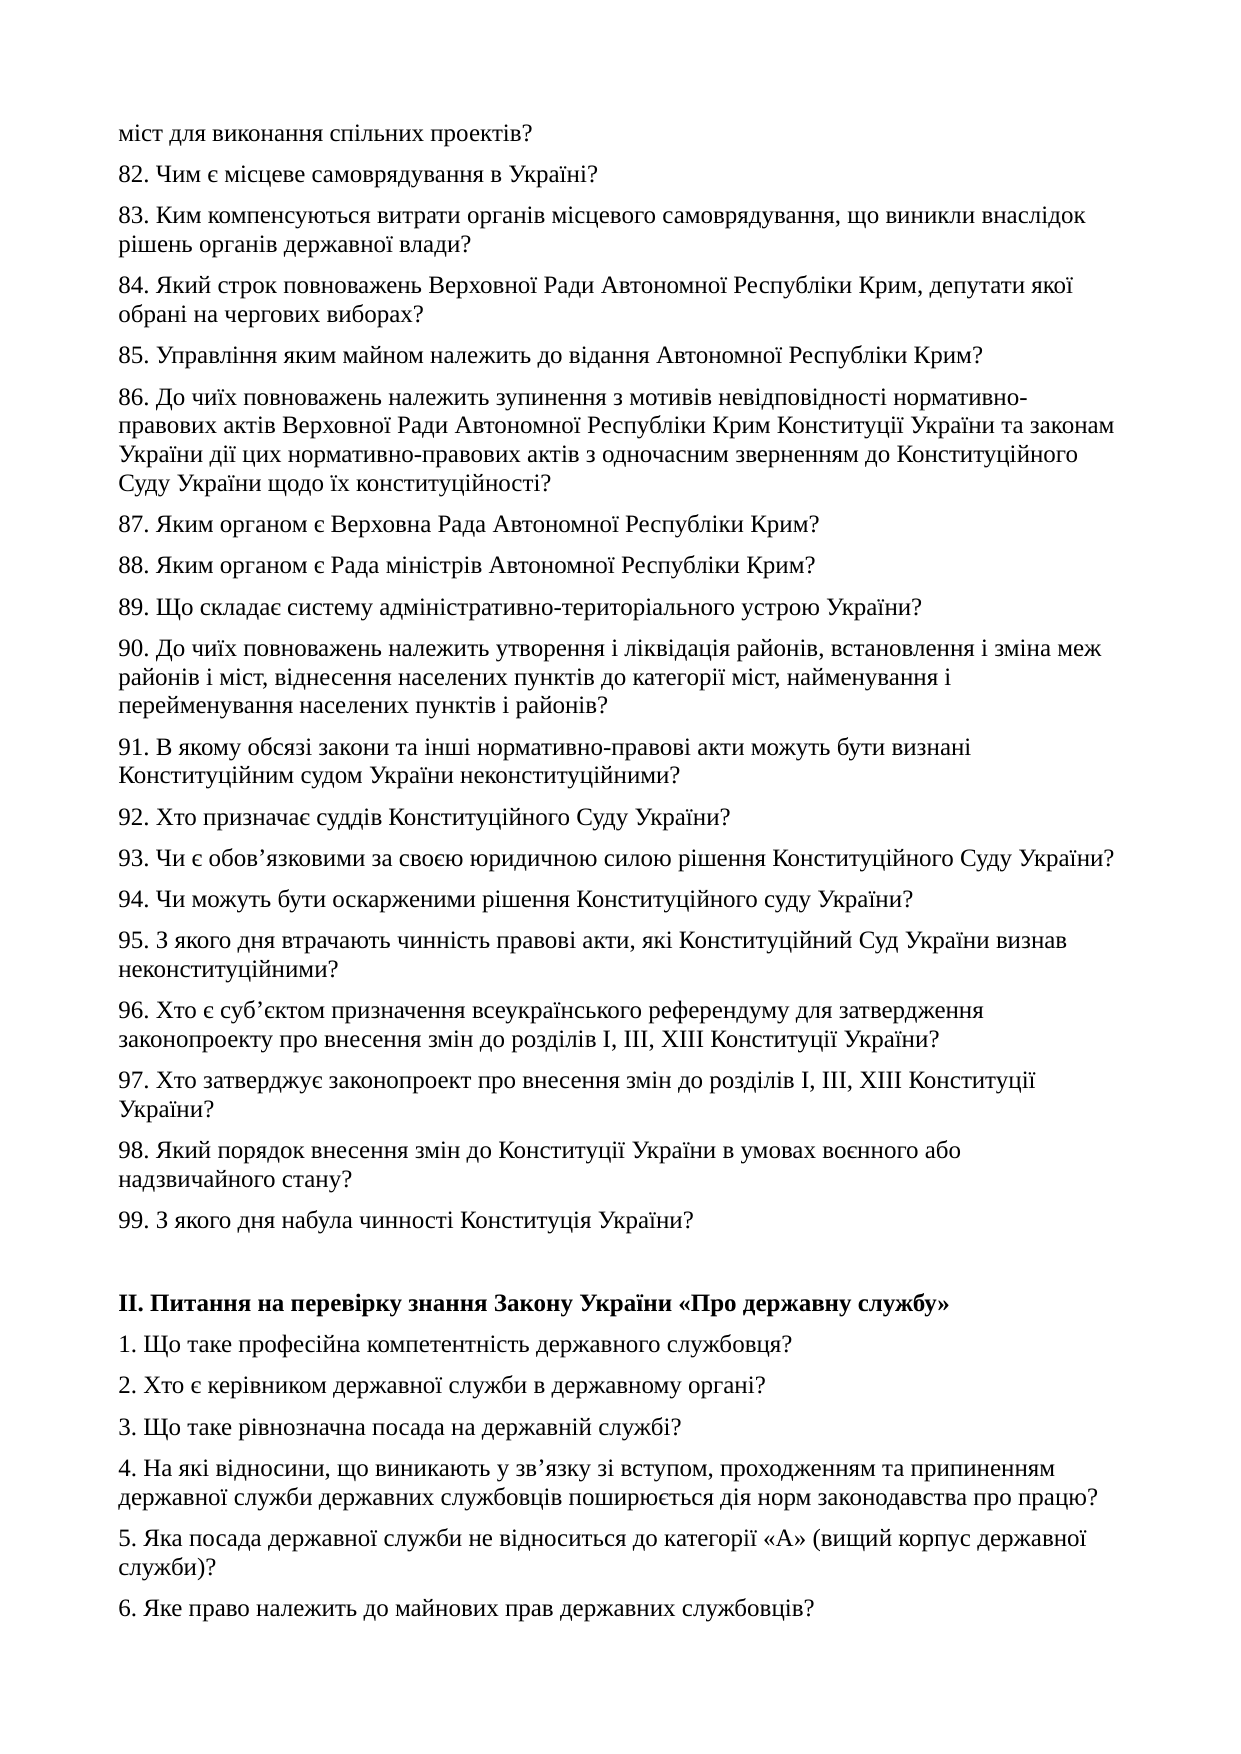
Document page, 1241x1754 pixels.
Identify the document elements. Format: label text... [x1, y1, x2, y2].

text 84. Який строк повноважень Верховної Ради Автономної Республіки Крим, депутати якої обрані на чергових виборах? [118, 271, 1122, 328]
text 86. До чиїх повноважень належить зупинення з мотивів невідповідності нормативно-правових актів Верховної Ради Автономної Республіки Крим Конституції України та законам України дії цих нормативно-правових актів з одночасним зверненням до Конституційного Суду України щодо їх конституційності? [118, 382, 1122, 497]
text 3. Що таке рівнозначна посада на державній службі? [118, 1412, 1122, 1441]
text 85. Управління яким майном належить до відання Автономної Республіки Крим? [118, 341, 1122, 369]
text 89. Що складає систему адміністративно-територіального устрою України? [118, 592, 1122, 621]
text 93. Чи є обов’язковими за своєю юридичною силою рішення Конституційного Суду України? [118, 843, 1122, 872]
text 99. З якого дня набула чинності Конституція України? [118, 1206, 1122, 1234]
text 98. Який порядок внесення змін до Конституції України в умовах воєнного або надзвичайного стану? [118, 1136, 1122, 1193]
text 4. На які відносини, що виникають у зв’язку зі вступом, проходженням та припиненням державної служби державних службовців поширюється дія норм законодавства про працю? [118, 1453, 1122, 1511]
text 2. Хто є керівником державної служби в державному органі? [118, 1371, 1122, 1399]
text 91. В якому обсязі закони та інші нормативно-правові акти можуть бути визнані Конституційним судом України неконституційними? [118, 732, 1122, 789]
text ІІ. Питання на перевірку знання Закону України «Про державну службу» [118, 1288, 1122, 1317]
text 95. З якого дня втрачають чинність правові акти, які Конституційний Суд України визнав неконституційними? [118, 926, 1122, 983]
text 5. Яка посада державної служби не відноситься до категорії «А» (вищий корпус державної служби)? [118, 1523, 1122, 1581]
text 87. Яким органом є Верховна Рада Автономної Республіки Крим? [118, 509, 1122, 538]
text 6. Яке право належить до майнових прав державних службовців? [118, 1593, 1122, 1622]
text 92. Хто призначає суддів Конституційного Суду України? [118, 802, 1122, 831]
text 90. До чиїх повноважень належить утворення і ліквідація районів, встановлення і зміна меж районів і міст, віднесення населених пунктів до категорії міст, найменування і перейменування населених пунктів і районів? [118, 633, 1122, 719]
text 88. Яким органом є Рада міністрів Автономної Республіки Крим? [118, 551, 1122, 579]
text 82. Чим є місцеве самоврядування в Україні? [118, 159, 1122, 188]
text 83. Ким компенсуються витрати органів місцевого самоврядування, що виникли внаслідок рішень органів державної влади? [118, 201, 1122, 258]
text 96. Хто є суб’єктом призначення всеукраїнського референдуму для затвердження законопроекту про внесення змін до розділів I, III, XIII Конституції України? [118, 996, 1122, 1053]
text міст для виконання спільних проектів? [118, 118, 1122, 147]
text 97. Хто затверджує законопроект про внесення змін до розділів I, III, XIII Конституції України? [118, 1066, 1122, 1123]
text 1. Що таке професійна компетентність державного службовця? [118, 1329, 1122, 1358]
text 94. Чи можуть бути оскарженими рішення Конституційного суду України? [118, 884, 1122, 913]
